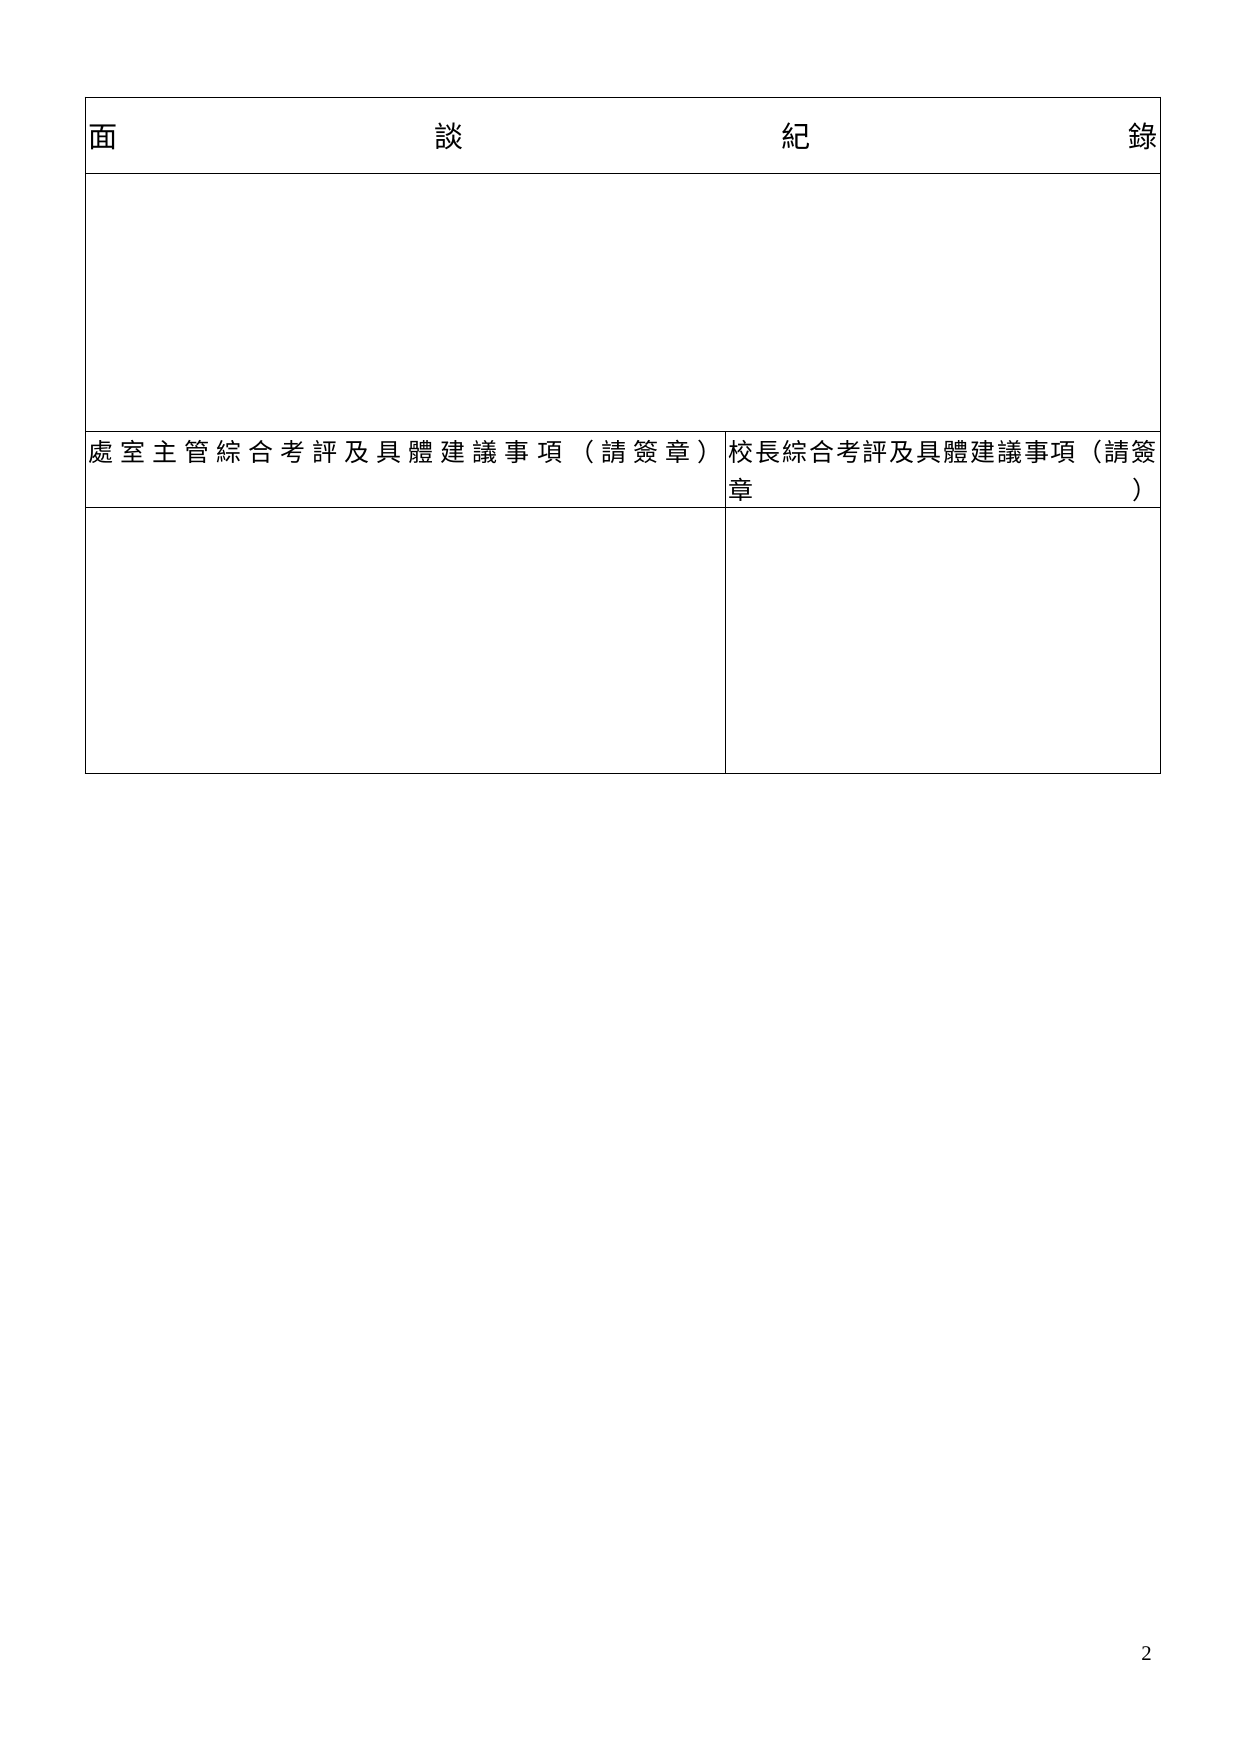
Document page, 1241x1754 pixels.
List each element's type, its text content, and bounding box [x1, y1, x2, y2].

table_cell 處室主管綜合考評及具體建議事項（請簽章） [86, 432, 725, 507]
table_cell [86, 174, 1160, 431]
table_cell 校長綜合考評及具體建議事項（請簽章） [726, 432, 1160, 507]
table_cell [86, 508, 725, 773]
table_cell 面談紀錄 [86, 98, 1160, 173]
table_cell [726, 508, 1160, 773]
